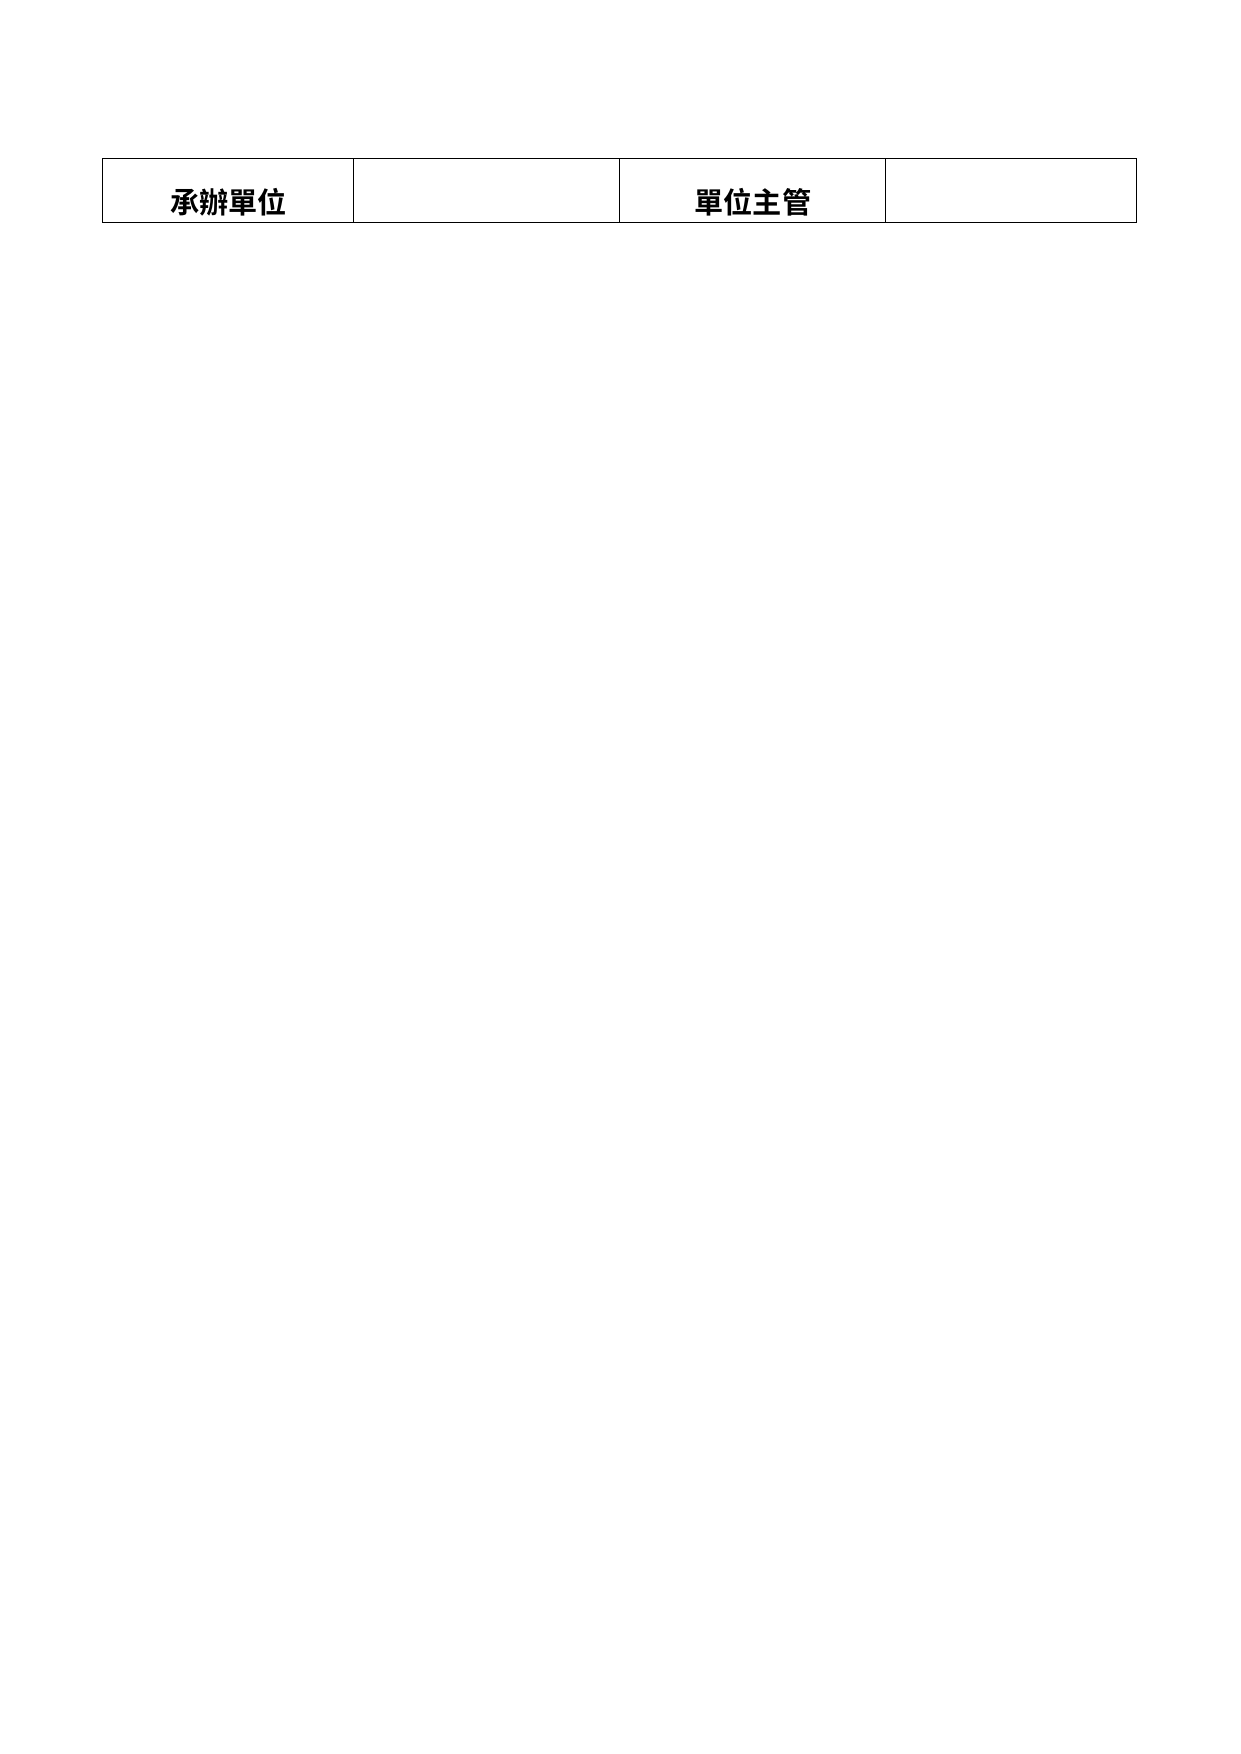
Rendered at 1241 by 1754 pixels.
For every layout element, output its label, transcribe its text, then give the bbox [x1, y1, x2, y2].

table_header [354, 159, 619, 222]
table_header [886, 159, 1136, 222]
table_header 承辦單位 [103, 159, 353, 222]
table_header 單位主管 [620, 159, 885, 222]
